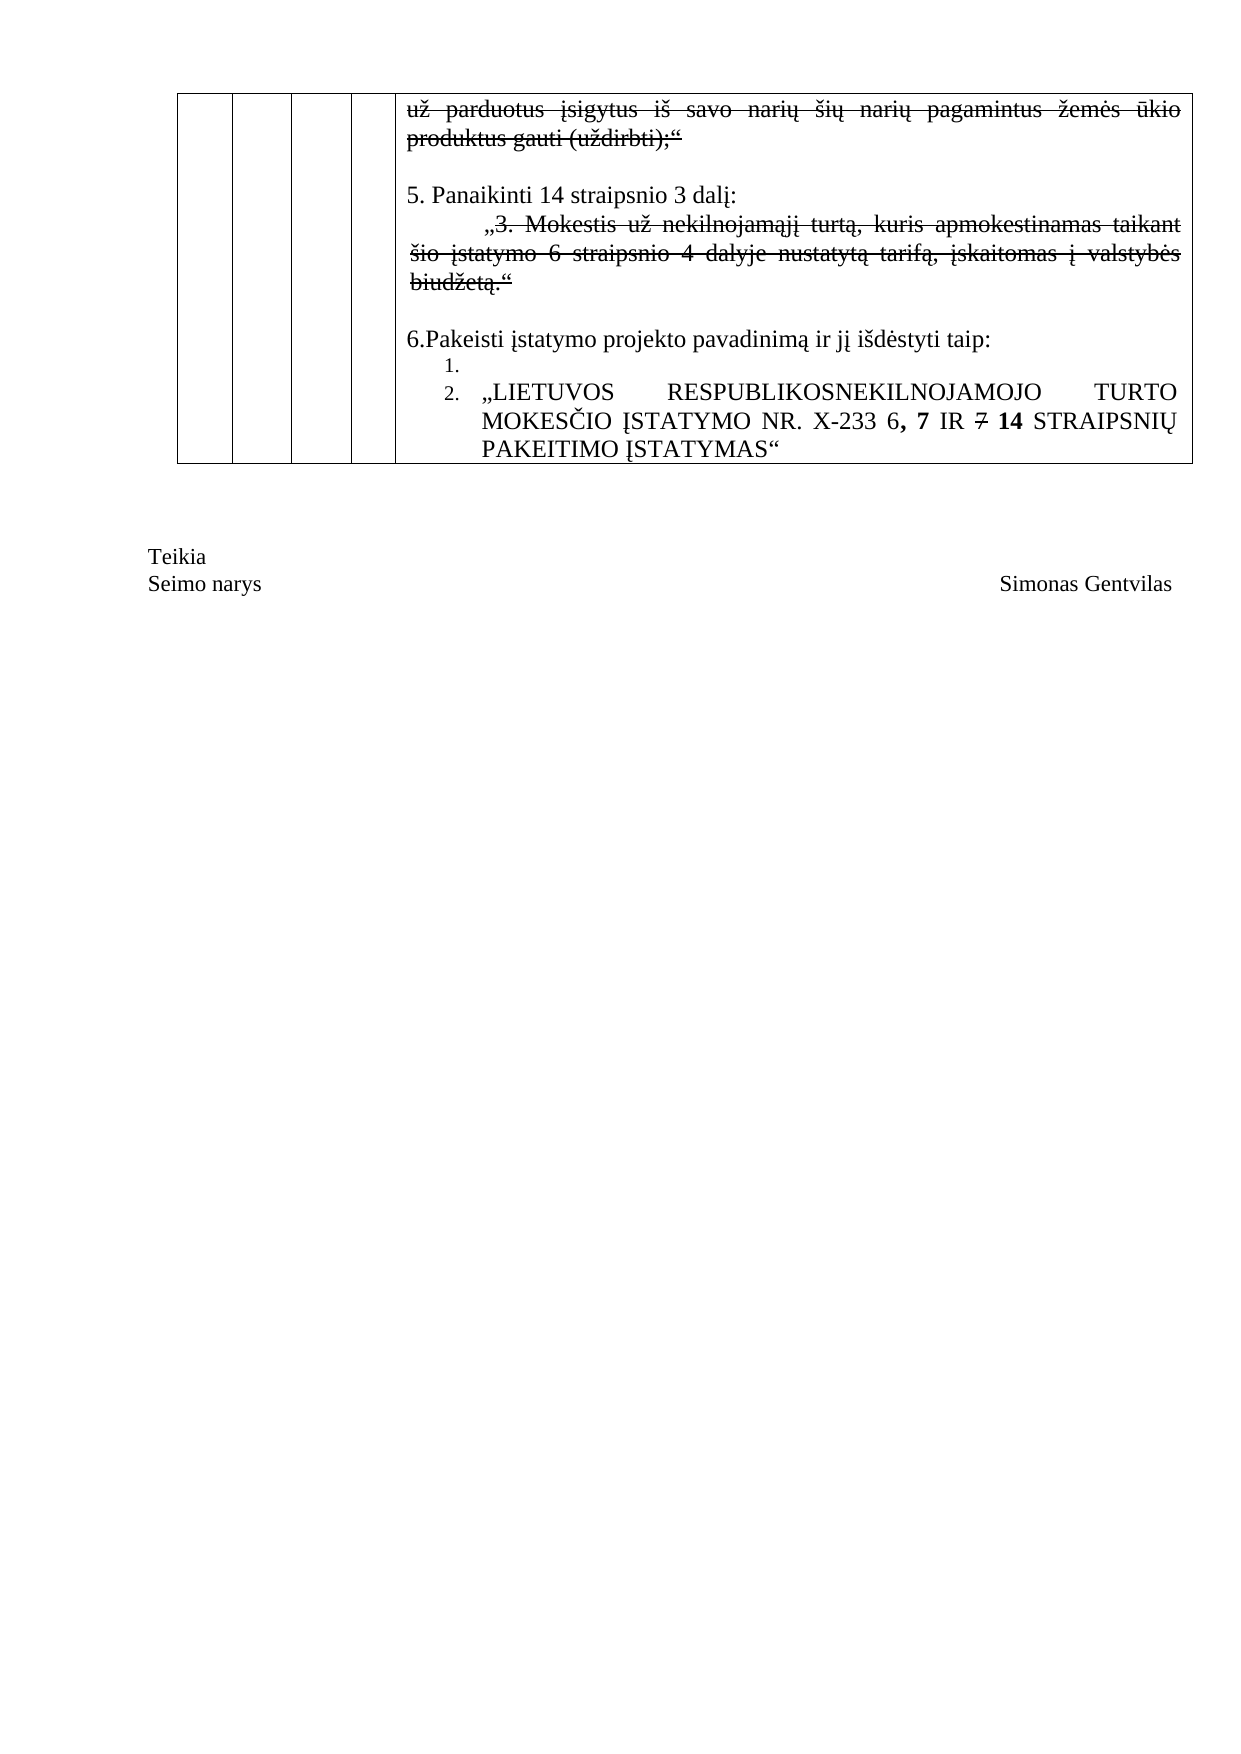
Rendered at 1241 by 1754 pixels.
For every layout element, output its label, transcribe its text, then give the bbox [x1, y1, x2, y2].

table_cell [178, 94, 232, 463]
table_cell [233, 94, 291, 463]
text Seimo narys Simonas Gentvilas [148, 570, 1181, 622]
table_cell [352, 94, 395, 463]
text Teikia [148, 543, 1181, 570]
table_cell [292, 94, 351, 463]
table_cell už parduotus įsigytus iš savo narių šių narių pagamintus žemės ūkio produktus gauti (uždirbti);“ 5. Panaikinti 14 straipsnio 3 dalį: „3. Mokestis už nekilnojamąjį turtą, kuris apmokestinamas taikant šio įstatymo 6 straipsnio 4 dalyje nustatytą tarifą, įskaitomas į valstybės biudžetą.“ 6.Pakeisti įstatymo projekto pavadinimą ir jį išdėstyti taip: „LIETUVOS RESPUBLIKOSNEKILNOJAMOJO TURTO MOKESČIO ĮSTATYMO NR. X-233 6, 7 IR 7 14 STRAIPSNIŲ PAKEITIMO ĮSTATYMAS“ [396, 94, 1192, 463]
